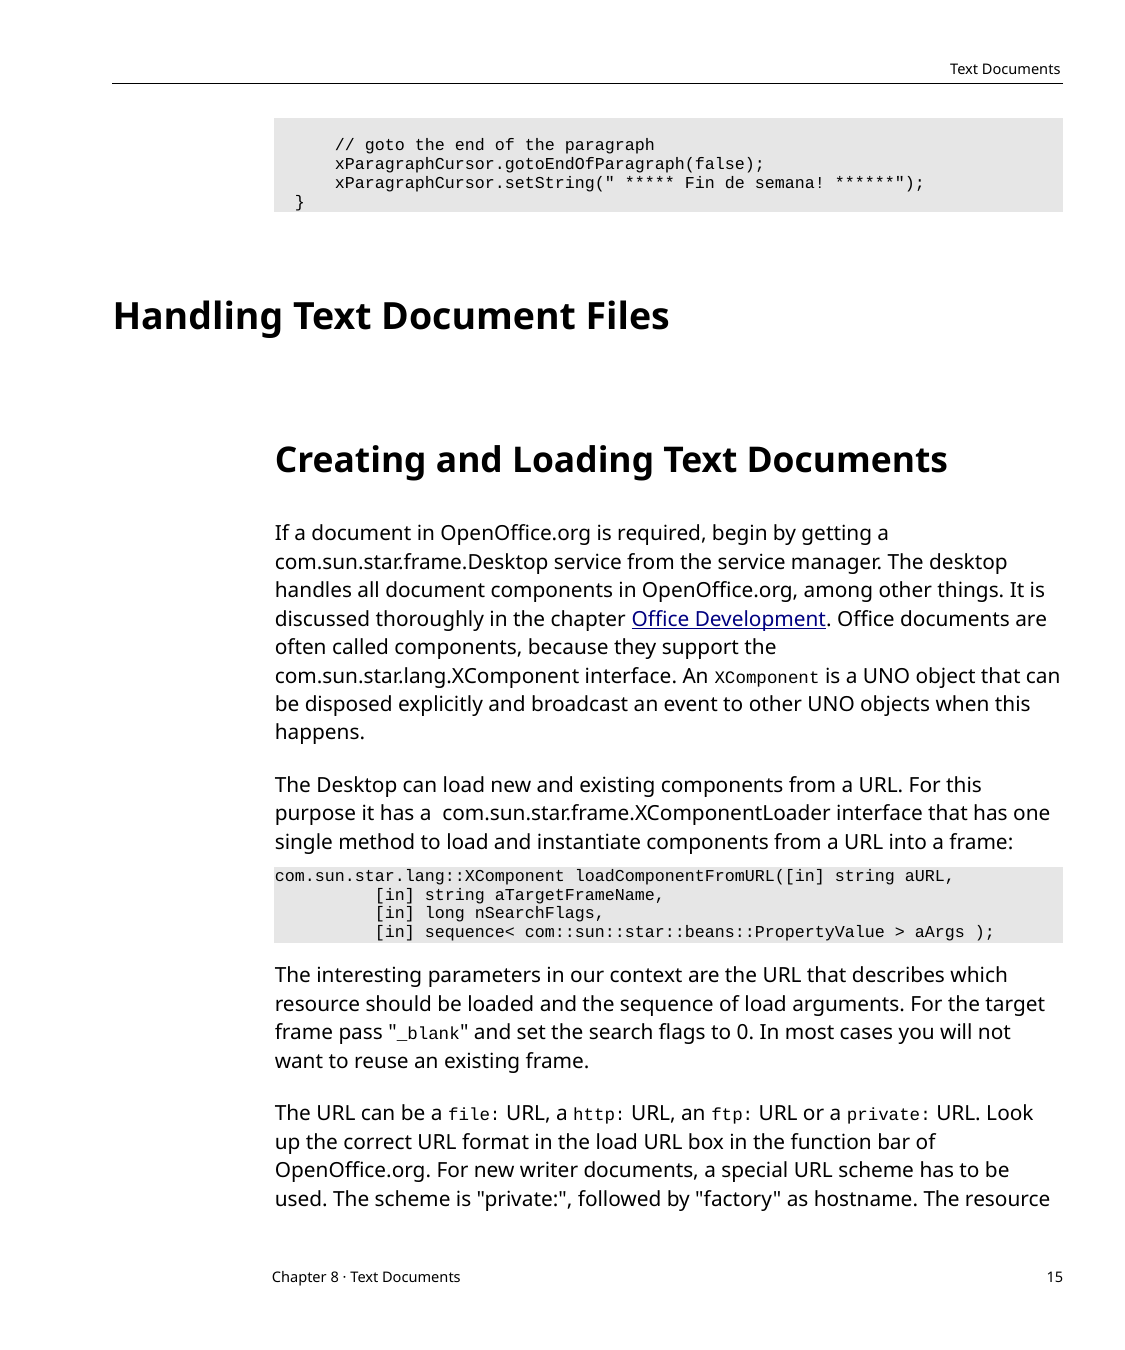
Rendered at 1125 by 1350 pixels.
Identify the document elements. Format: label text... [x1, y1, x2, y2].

text // goto the end of the paragraph xParagraphCursor.gotoEndOfParagraph(false); xParagraphCursor.setString(" ***** Fin de semana! ******"); } [274, 118, 1063, 212]
subtitle Handling Text Document Files [112, 289, 1063, 340]
text The Desktop can load new and existing components from a URL. For this purpose it has a com.sun.star.frame.XComponentLoader interface that has one single method to load and instantiate components from a URL into a frame: [274, 770, 1063, 855]
text If a document in OpenOffice.org is required, begin by getting a com.sun.star.frame.Desktop service from the service manager. The desktop handles all document components in OpenOffice.org, among other things. It is discussed thoroughly in the chapter Office Development. Office documents are often called components, because they support the com.sun.star.lang.XComponent interface. An XComponent is a UNO object that can be disposed explicitly and broadcast an event to other UNO objects when this happens. [274, 518, 1063, 746]
text The interesting parameters in our context are the URL that describes which resource should be loaded and the sequence of load arguments. For the target frame pass "_blank" and set the search flags to 0. In most cases you will not want to reuse an existing frame. [274, 961, 1063, 1074]
subtitle Creating and Loading Text Documents [274, 435, 1063, 483]
text com.sun.star.lang::XComponent loadComponentFromURL([in] string aURL, [in] string aTargetFrameName, [in] long nSearchFlags, [in] sequence< com::sun::star::beans::PropertyValue > aArgs ); [274, 867, 1063, 943]
text The URL can be a file: URL, a http: URL, an ftp: URL or a private: URL. Look up the correct URL format in the load URL box in the function bar of OpenOffice.org. For new writer documents, a special URL scheme has to be used. The scheme is "private:", followed by "factory" as hostname. The resource [274, 1098, 1063, 1212]
